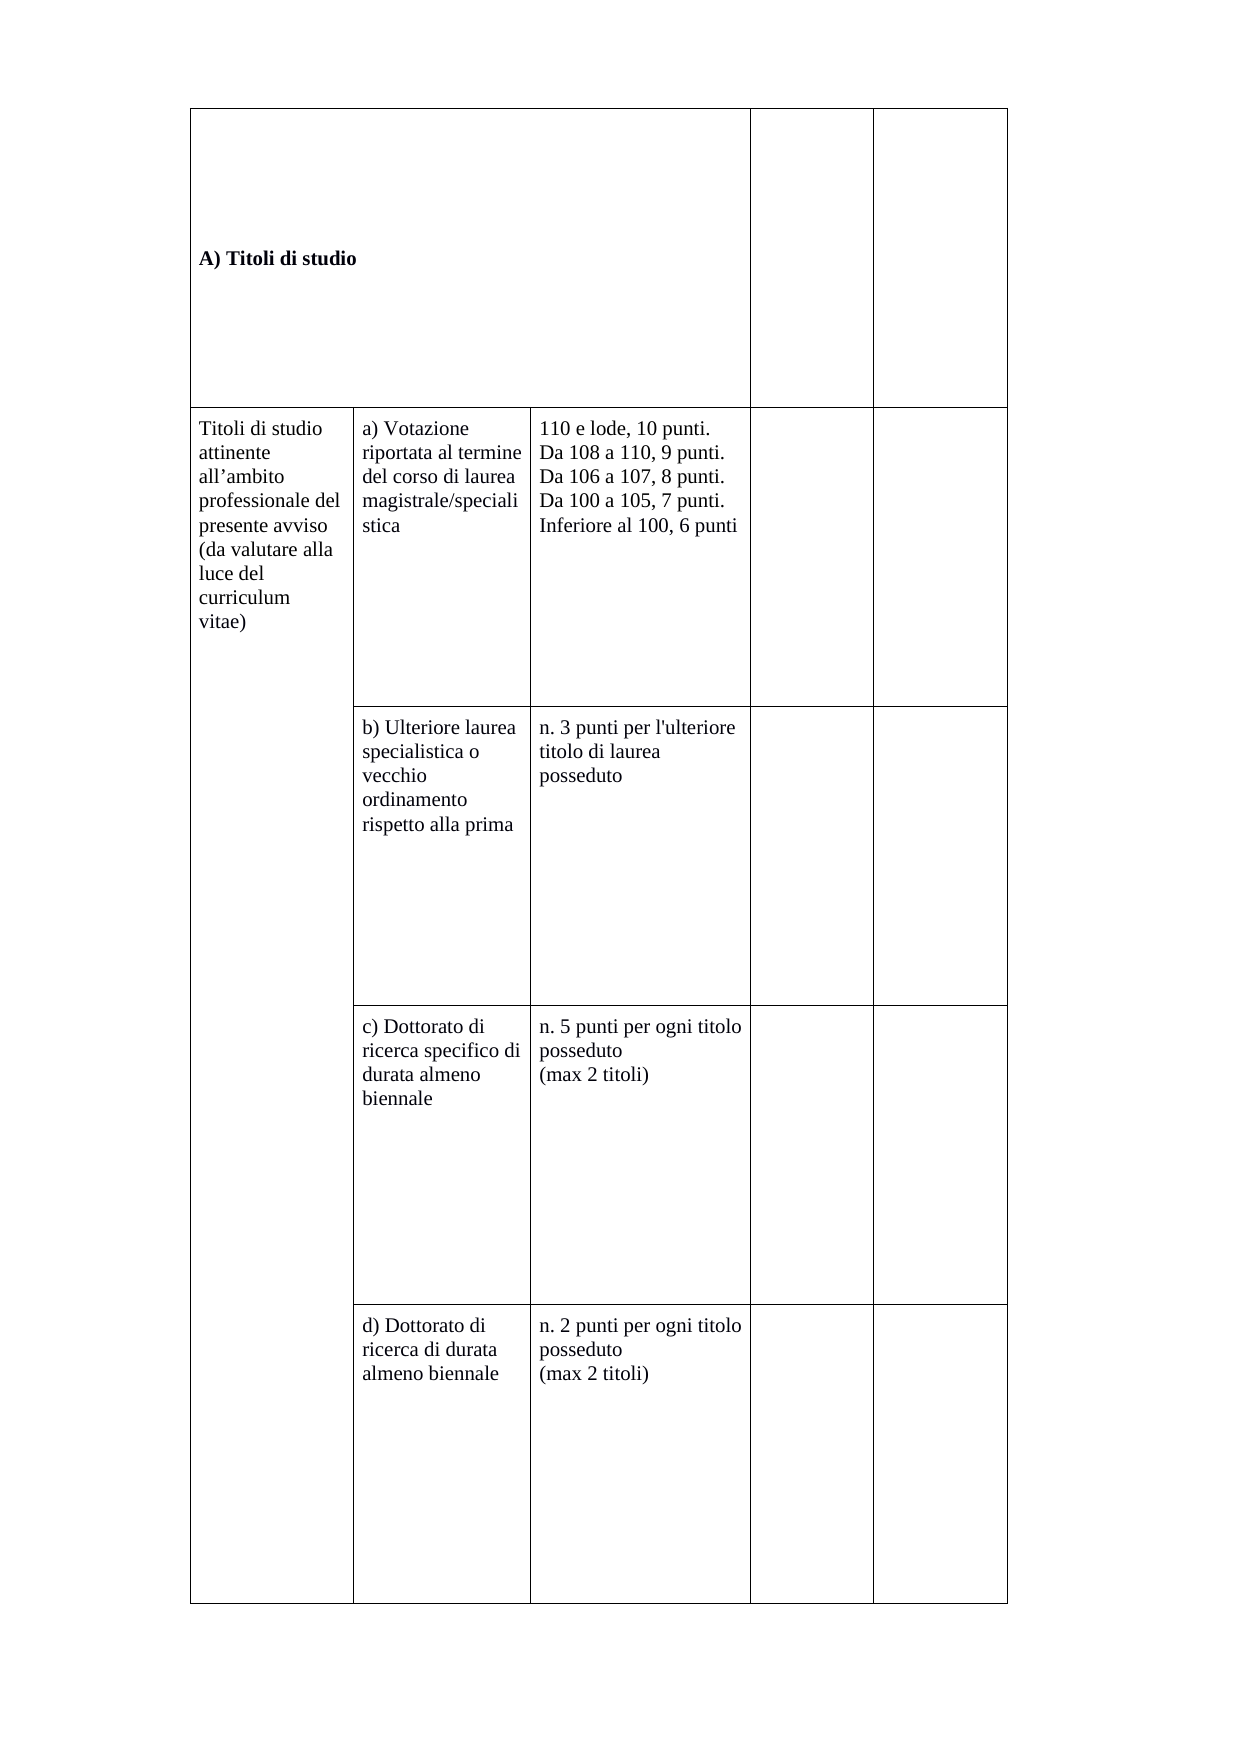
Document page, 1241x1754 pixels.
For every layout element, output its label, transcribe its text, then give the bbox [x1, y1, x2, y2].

table_cell [751, 109, 873, 407]
table_cell a) Votazione riportata al termine del corso di laurea magistrale/specialistica [354, 408, 530, 706]
table_cell n. 2 punti per ogni titolo posseduto (max 2 titoli) [531, 1305, 750, 1603]
table_cell [874, 109, 1007, 407]
table_cell [874, 707, 1007, 1005]
table_cell 110 e lode, 10 punti. Da 108 a 110, 9 punti. Da 106 a 107, 8 punti. Da 100 a 105, 7 punti. Inferiore al 100, 6 punti [531, 408, 750, 706]
table_cell n. 5 punti per ogni titolo posseduto (max 2 titoli) [531, 1006, 750, 1304]
table_cell b) Ulteriore laurea specialistica o vecchio ordinamento rispetto alla prima [354, 707, 530, 1005]
table_cell [874, 1305, 1007, 1603]
table_cell [874, 408, 1007, 706]
table_cell Titoli di studio attinente all’ambito professionale del presente avviso (da valutare alla luce del curriculum vitae) [191, 408, 353, 1603]
table_cell d) Dottorato di ricerca di durata almeno biennale [354, 1305, 530, 1603]
table_cell [874, 1006, 1007, 1304]
table_cell [751, 1006, 873, 1304]
table_cell [751, 1305, 873, 1603]
table_cell [751, 707, 873, 1005]
table_cell c) Dottorato di ricerca specifico di durata almeno biennale [354, 1006, 530, 1304]
table_cell [751, 408, 873, 706]
table_cell A) Titoli di studio [191, 109, 750, 407]
table_cell n. 3 punti per l'ulteriore titolo di laurea posseduto [531, 707, 750, 1005]
